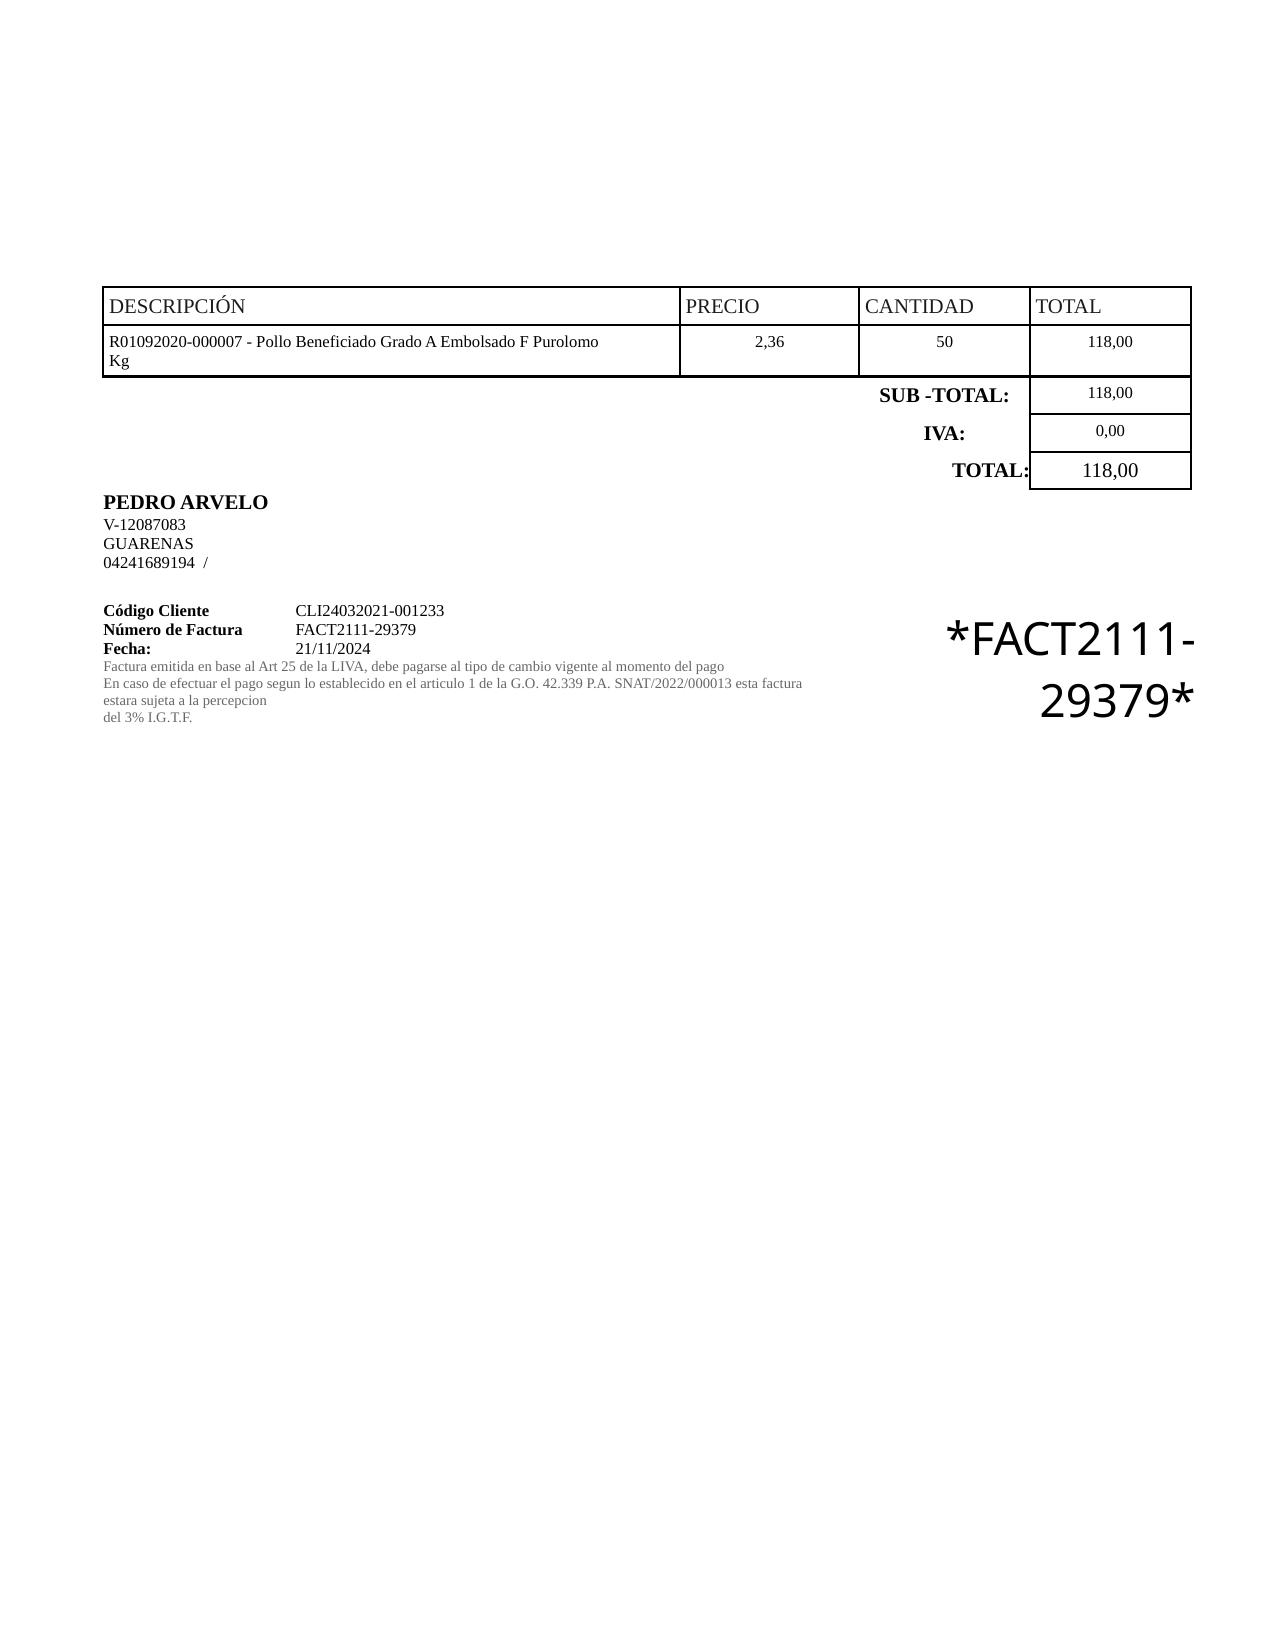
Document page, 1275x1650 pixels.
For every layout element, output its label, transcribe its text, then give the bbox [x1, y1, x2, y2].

table_cell 04241689194 / [103, 553, 773, 572]
text Factura emitida en base al Art 25 de la LIVA, debe pagarse al tipo de cambio vigente al momento del pago En caso de efectuar el pago segun lo establecido en el articulo 1 de la G.O. 42.339 P.A. SNAT/2022/000013 esta factura estara sujeta a la percepcion del 3% I.G.T.F. [103, 658, 827, 725]
table_cell FACT2111-29379 [295, 620, 517, 639]
table_cell GUARENAS [103, 534, 773, 553]
table_cell 2,36 [681, 326, 858, 375]
table_cell 118,00 [1031, 378, 1190, 413]
text *FACT2111-29379* [835, 607, 1196, 731]
table_header PEDRO ARVELO [103, 490, 773, 514]
table_cell TOTAL: [859, 451, 1029, 488]
table_header Código Cliente [103, 601, 295, 620]
table_cell R01092020-000007 - Pollo Beneficiado Grado A Embolsado F Purolomo Kg [104, 326, 679, 375]
table_cell SUB -TOTAL: [859, 378, 1029, 413]
table_cell V-12087083 [103, 514, 773, 533]
table_cell 21/11/2024 [295, 639, 517, 658]
table_cell 0,00 [1031, 415, 1190, 451]
table_header CLI24032021-001233 [295, 601, 517, 620]
table_header PRECIO [681, 288, 858, 323]
table_cell [103, 378, 859, 488]
table_header DESCRIPCIÓN [104, 288, 679, 323]
table_cell 118,00 [1031, 453, 1190, 488]
table_cell 50 [860, 326, 1029, 375]
table_cell 118,00 [1031, 326, 1190, 375]
table_cell IVA: [859, 413, 1029, 451]
table_cell Número de Factura [103, 620, 295, 639]
table_header TOTAL [1031, 288, 1190, 323]
table_header CANTIDAD [860, 288, 1029, 323]
table_cell Fecha: [103, 639, 295, 658]
